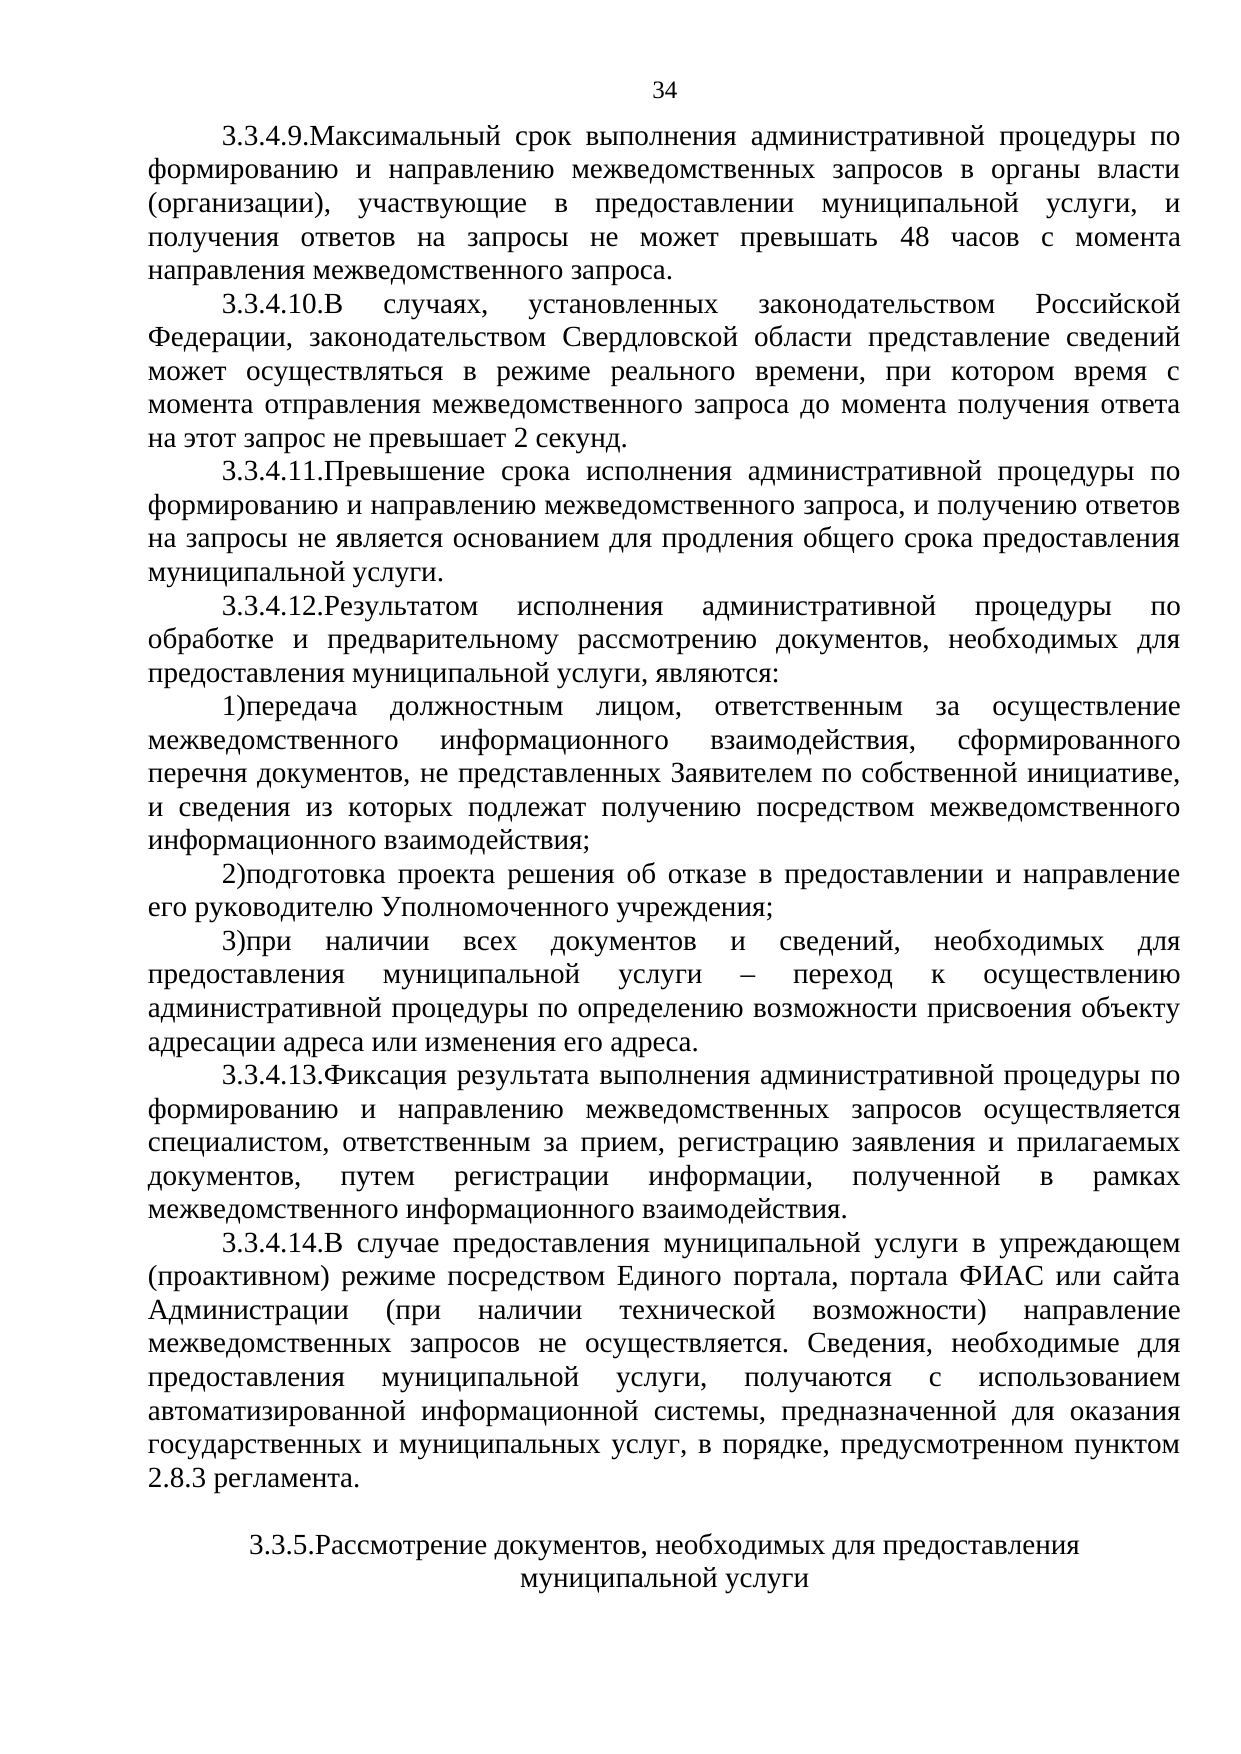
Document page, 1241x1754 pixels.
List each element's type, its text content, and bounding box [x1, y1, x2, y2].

text 3.3.4.9.Максимальный срок выполнения административной процедуры по формированию и направлению межведомственных запросов в органы власти (организации), участвующие в предоставлении муниципальной услуги, и получения ответов на запросы не может превышать 48 часов с момента направления межведомственного запроса. [148, 118, 1181, 286]
text 3.3.4.13.Фиксация результата выполнения административной процедуры по формированию и направлению межведомственных запросов осуществляется специалистом, ответственным за прием, регистрацию заявления и прилагаемых документов, путем регистрации информации, полученной в рамках межведомственного информационного взаимодействия. [148, 1057, 1181, 1225]
text 3.3.4.10.В случаях, установленных законодательством Российской Федерации, законодательством Свердловской области представление сведений может осуществляться в режиме реального времени, при котором время с момента отправления межведомственного запроса до момента получения ответа на этот запрос не превышает 2 секунд. [148, 286, 1181, 453]
text 3.3.4.12.Результатом исполнения административной процедуры по обработке и предварительному рассмотрению документов, необходимых для предоставления муниципальной услуги, являются: [148, 588, 1181, 688]
text 2)подготовка проекта решения об отказе в предоставлении и направление его руководителю Уполномоченного учреждения; [148, 856, 1181, 923]
text 1)передача должностным лицом, ответственным за осуществление межведомственного информационного взаимодействия, сформированного перечня документов, не представленных Заявителем по собственной инициативе, и сведения из которых подлежат получению посредством межведомственного информационного взаимодействия; [148, 688, 1181, 856]
text 3.3.4.11.Превышение срока исполнения административной процедуры по формированию и направлению межведомственного запроса, и получению ответов на запросы не является основанием для продления общего срока предоставления муниципальной услуги. [148, 453, 1181, 588]
text 3)при наличии всех документов и сведений, необходимых для предоставления муниципальной услуги – переход к осуществлению административной процедуры по определению возможности присвоения объекту адресации адреса или изменения его адреса. [148, 923, 1181, 1057]
text 3.3.4.14.В случае предоставления муниципальной услуги в упреждающем (проактивном) режиме посредством Единого портала, портала ФИАС или сайта Администрации (при наличии технической возможности) направление межведомственных запросов не осуществляется. Сведения, необходимые для предоставления муниципальной услуги, получаются с использованием автоматизированной информационной системы, предназначенной для оказания государственных и муниципальных услуг, в порядке, предусмотренном пунктом 2.8.3 регламента. [148, 1225, 1181, 1493]
text 3.3.5.Рассмотрение документов, необходимых для предоставления муниципальной услуги [148, 1527, 1181, 1594]
